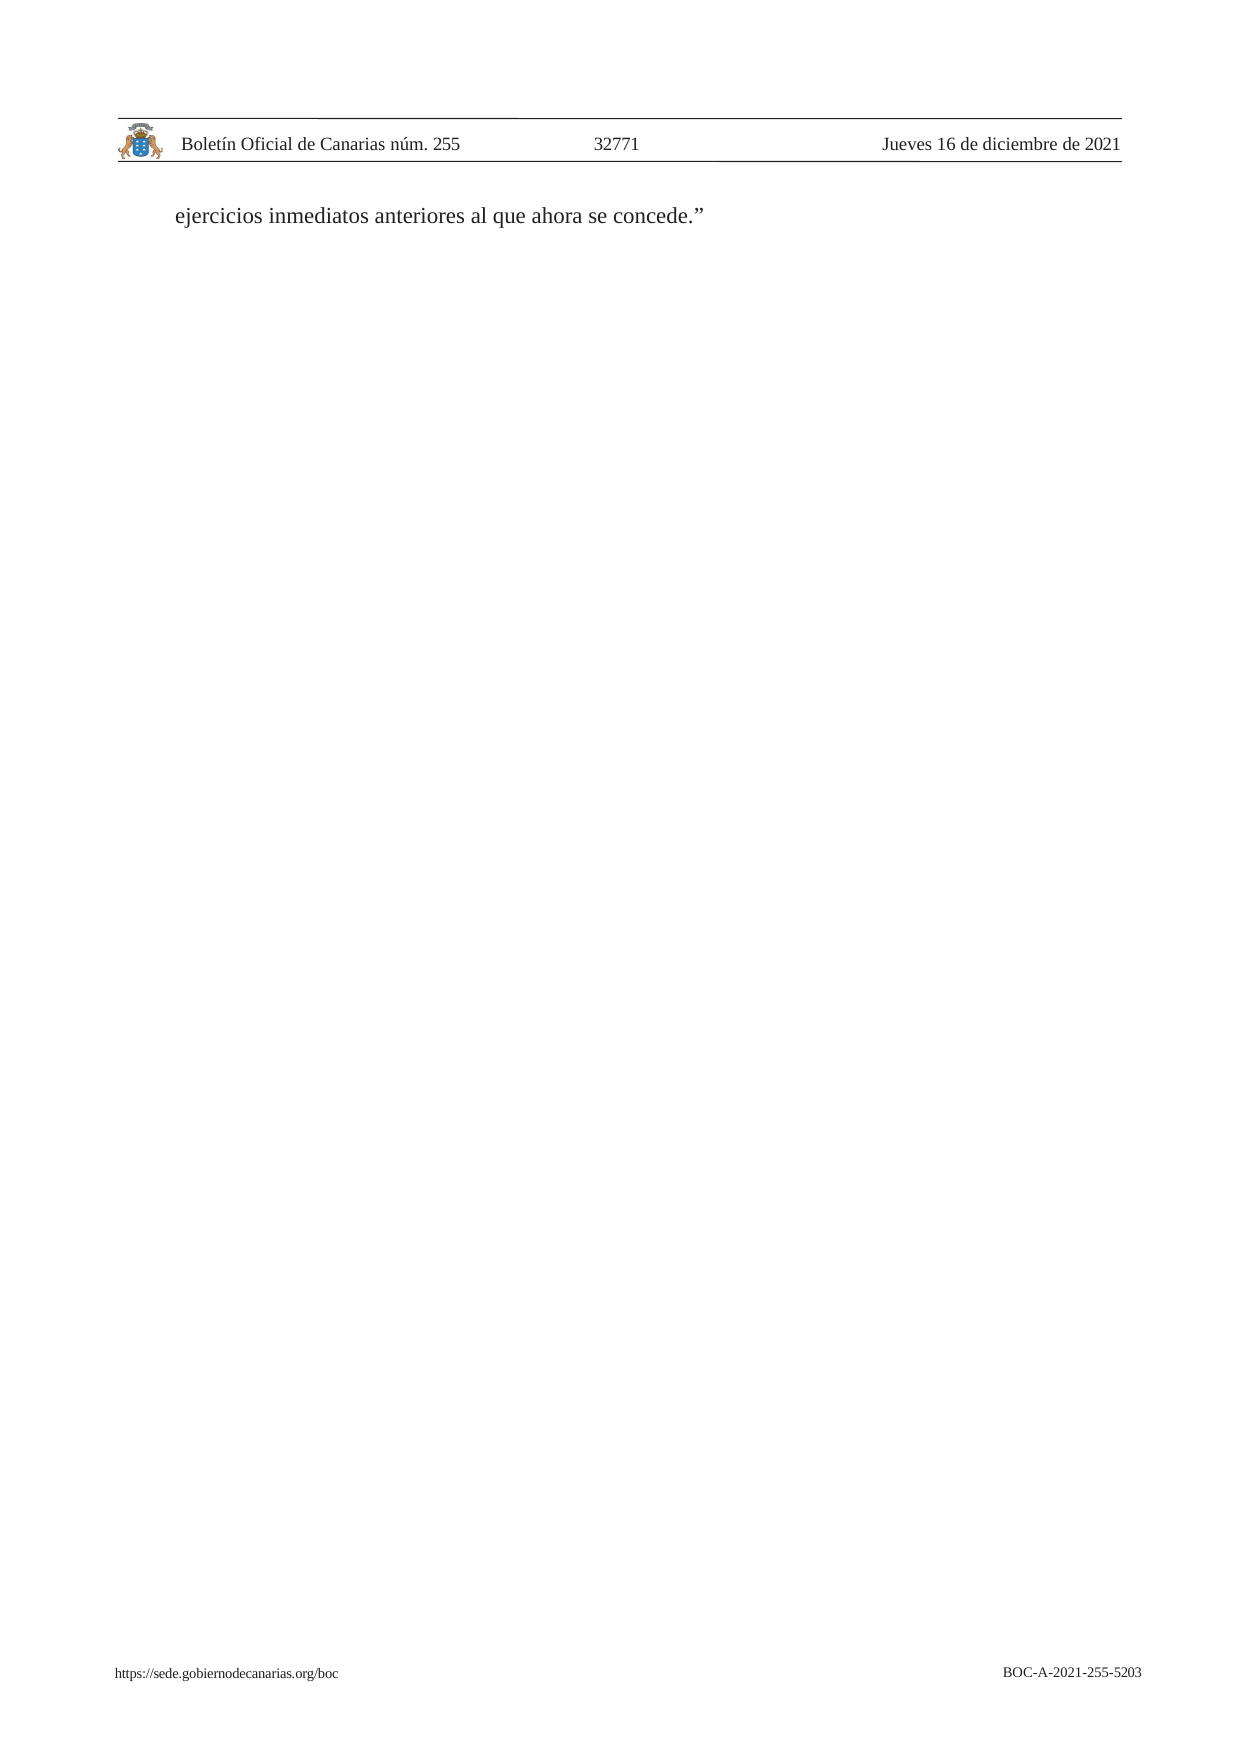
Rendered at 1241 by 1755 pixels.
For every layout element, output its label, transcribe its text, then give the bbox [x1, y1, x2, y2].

list ejercicios inmediatos anteriores al que ahora se concede.” [175, 202, 1034, 229]
